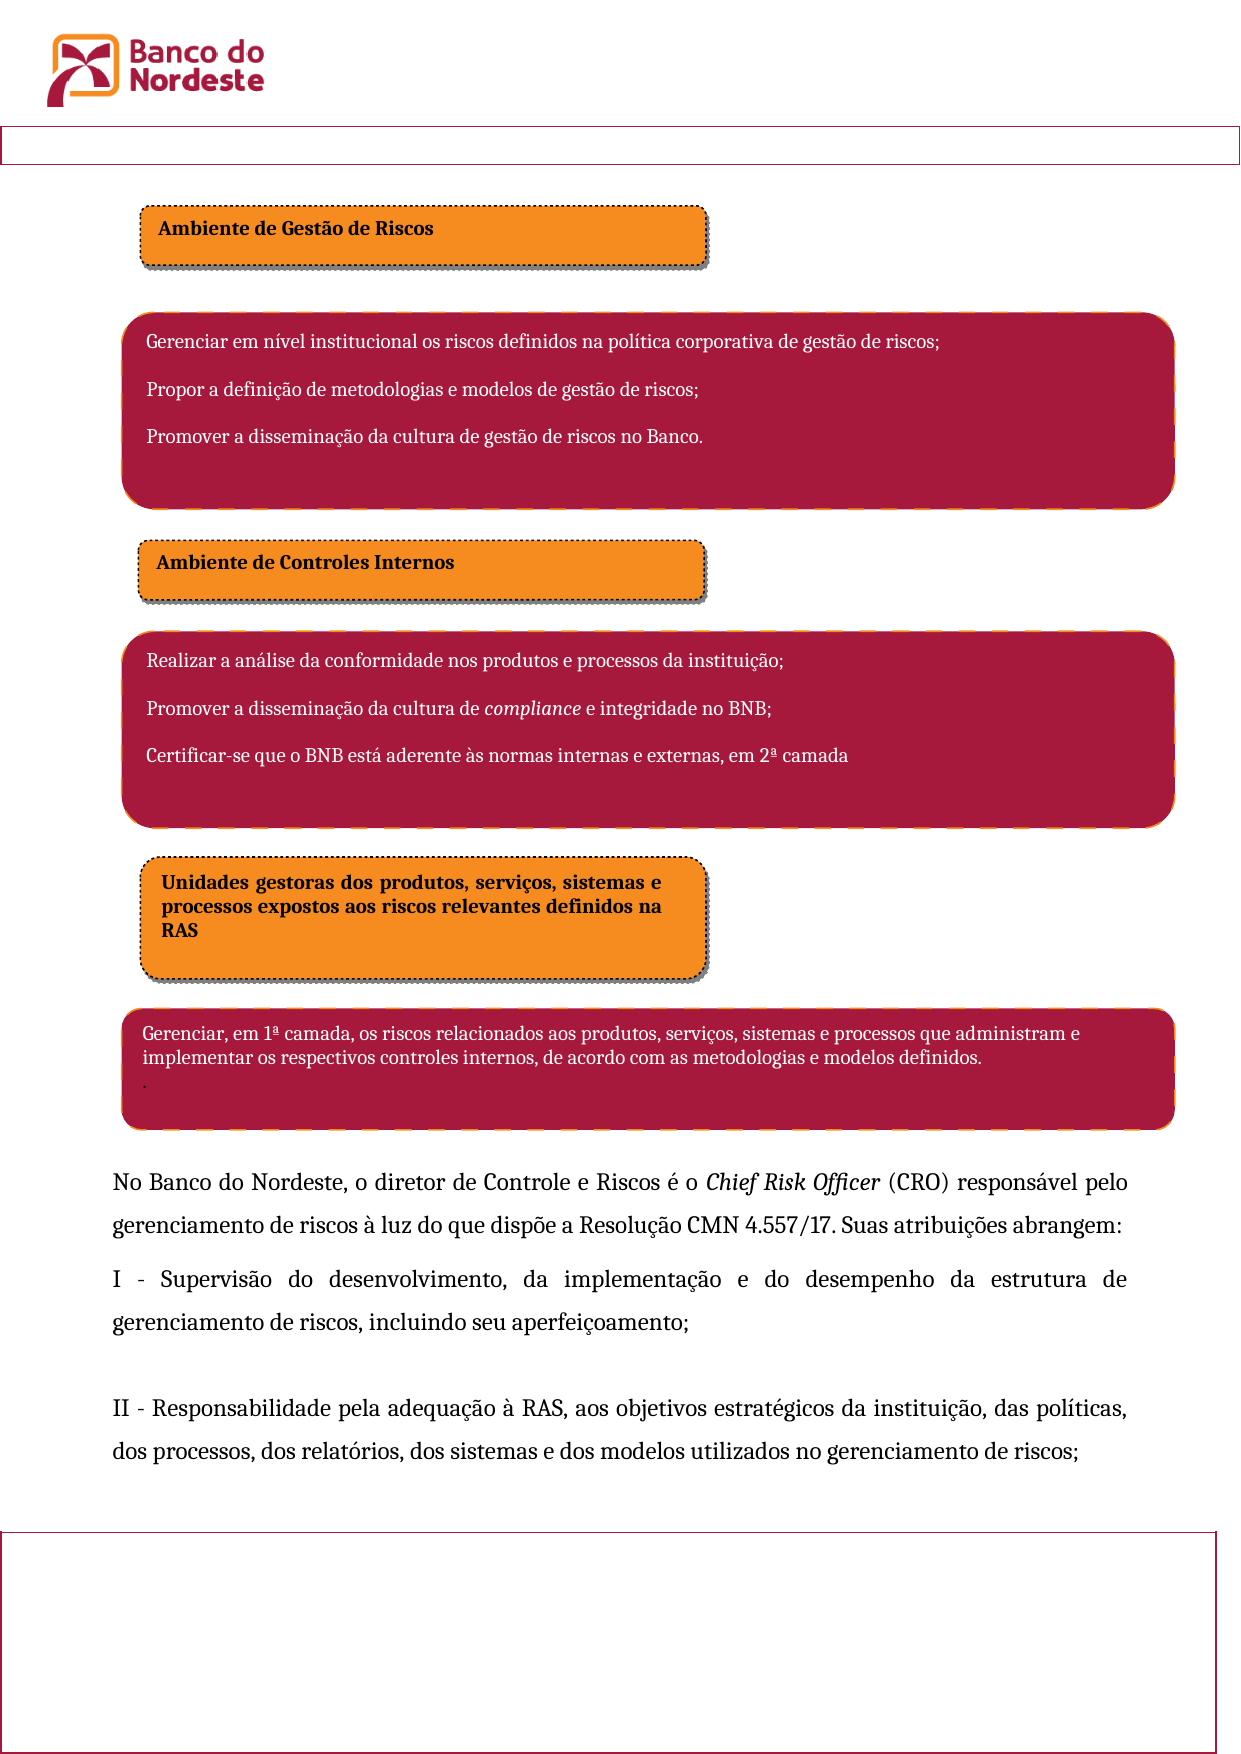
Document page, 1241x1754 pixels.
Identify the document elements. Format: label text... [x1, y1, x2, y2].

text II - Responsabilidade pela adequação à RAS, aos objetivos estratégicos da instituição, das políticas, dos processos, dos relatórios, dos sistemas e dos modelos utilizados no gerenciamento de riscos; [112, 1394, 1128, 1466]
text I - Supervisão do desenvolvimento, da implementação e do desempenho da estrutura de gerenciamento de riscos, incluindo seu aperfeiçoamento; [112, 1264, 1128, 1336]
text No Banco do Nordeste, o diretor de Controle e Riscos é o Chief Risk Officer (CRO) responsável pelo gerenciamento de riscos à luz do que dispõe a Resolução CMN 4.557/17. Suas atribuições abrangem: [112, 1168, 1128, 1240]
